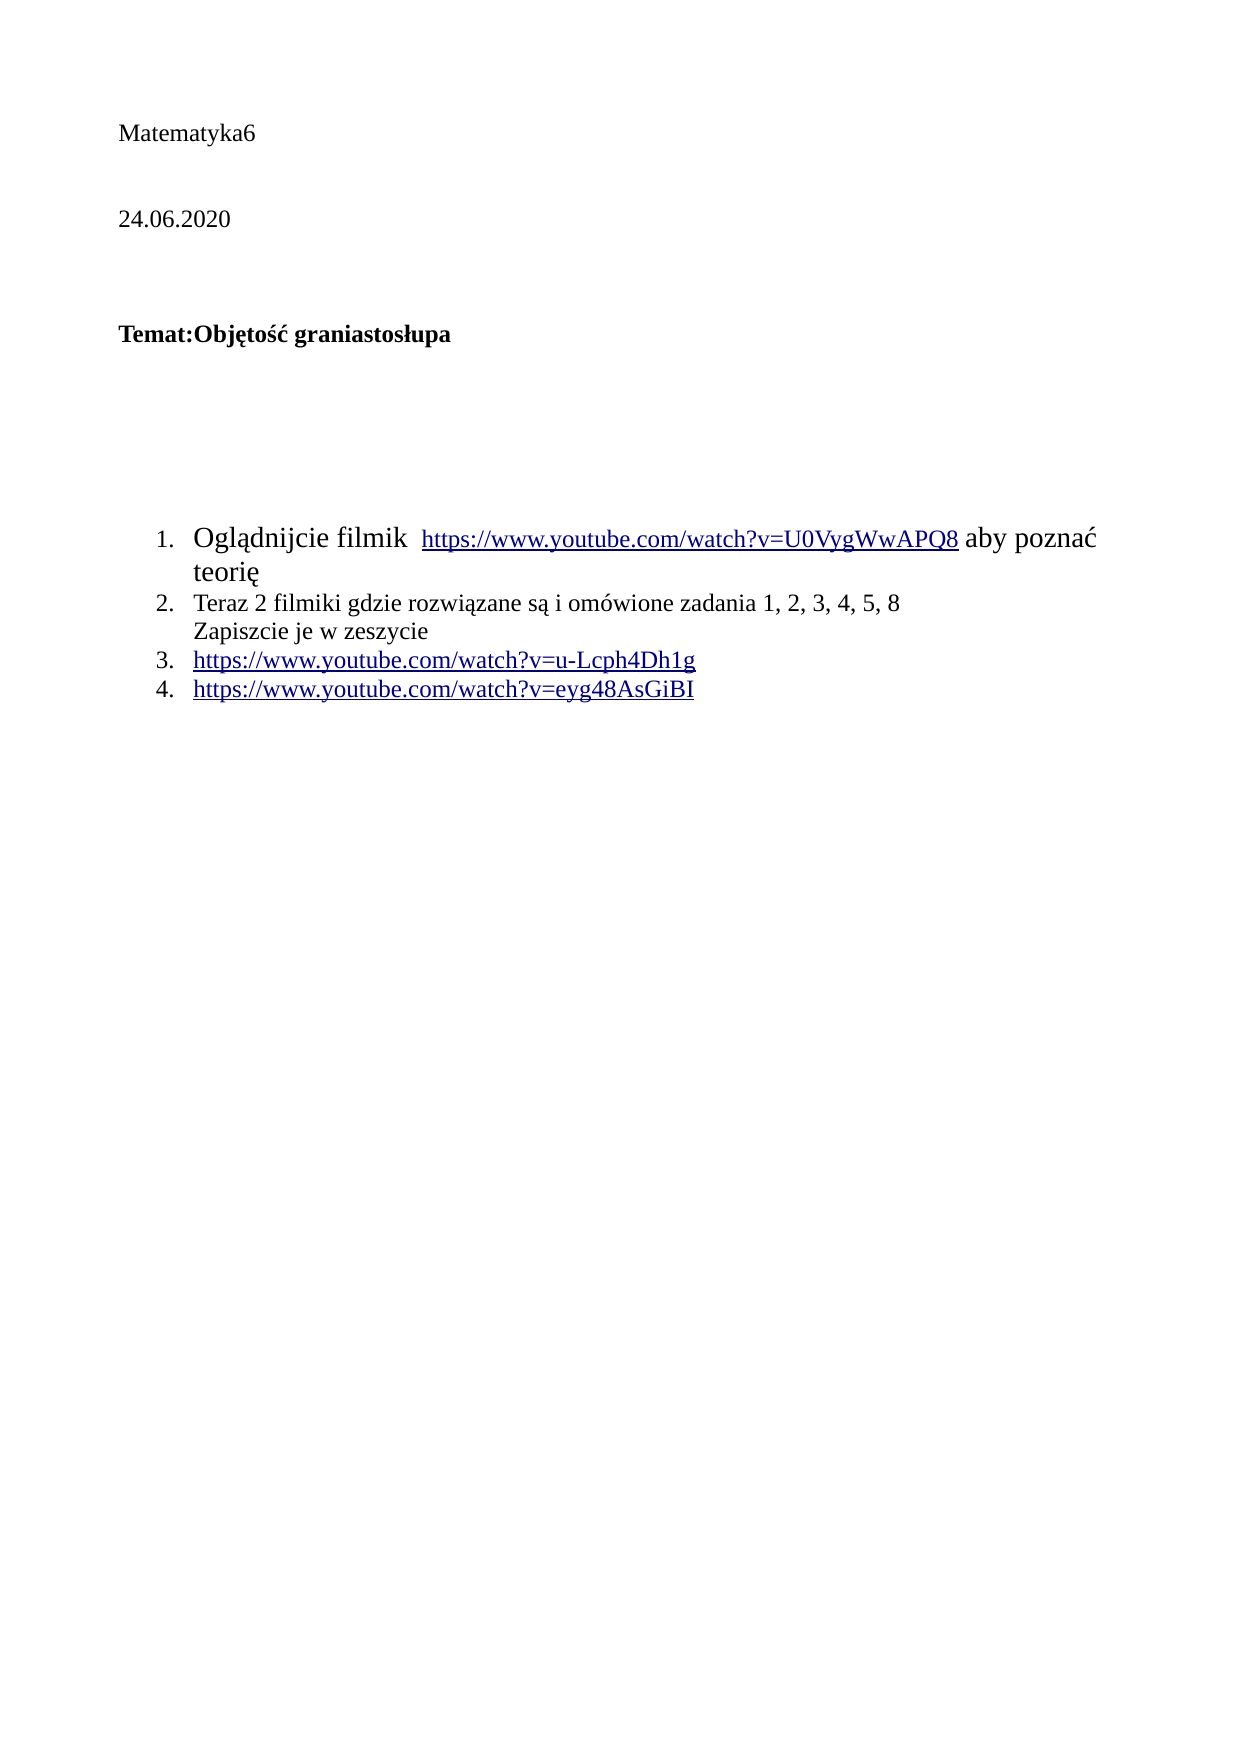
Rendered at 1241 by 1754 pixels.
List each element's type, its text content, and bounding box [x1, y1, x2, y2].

list Teraz 2 filmiki gdzie rozwiązane są i omówione zadania 1, 2, 3, 4, 5, 8 [156, 588, 1122, 616]
text 24.06.2020 [118, 204, 1122, 233]
list Oglądnijcie filmik https://www.youtube.com/watch?v=U0VygWwAPQ8 aby poznać teorię [156, 521, 1122, 588]
list https://www.youtube.com/watch?v=eyg48AsGiBI [156, 674, 1122, 703]
list https://www.youtube.com/watch?v=u-Lcph4Dh1g [156, 645, 1122, 674]
list Zapiszcie je w zeszycie [156, 616, 1122, 645]
text Matematyka6 [118, 118, 1122, 147]
text Temat:Objętość graniastosłupa [118, 319, 1122, 348]
